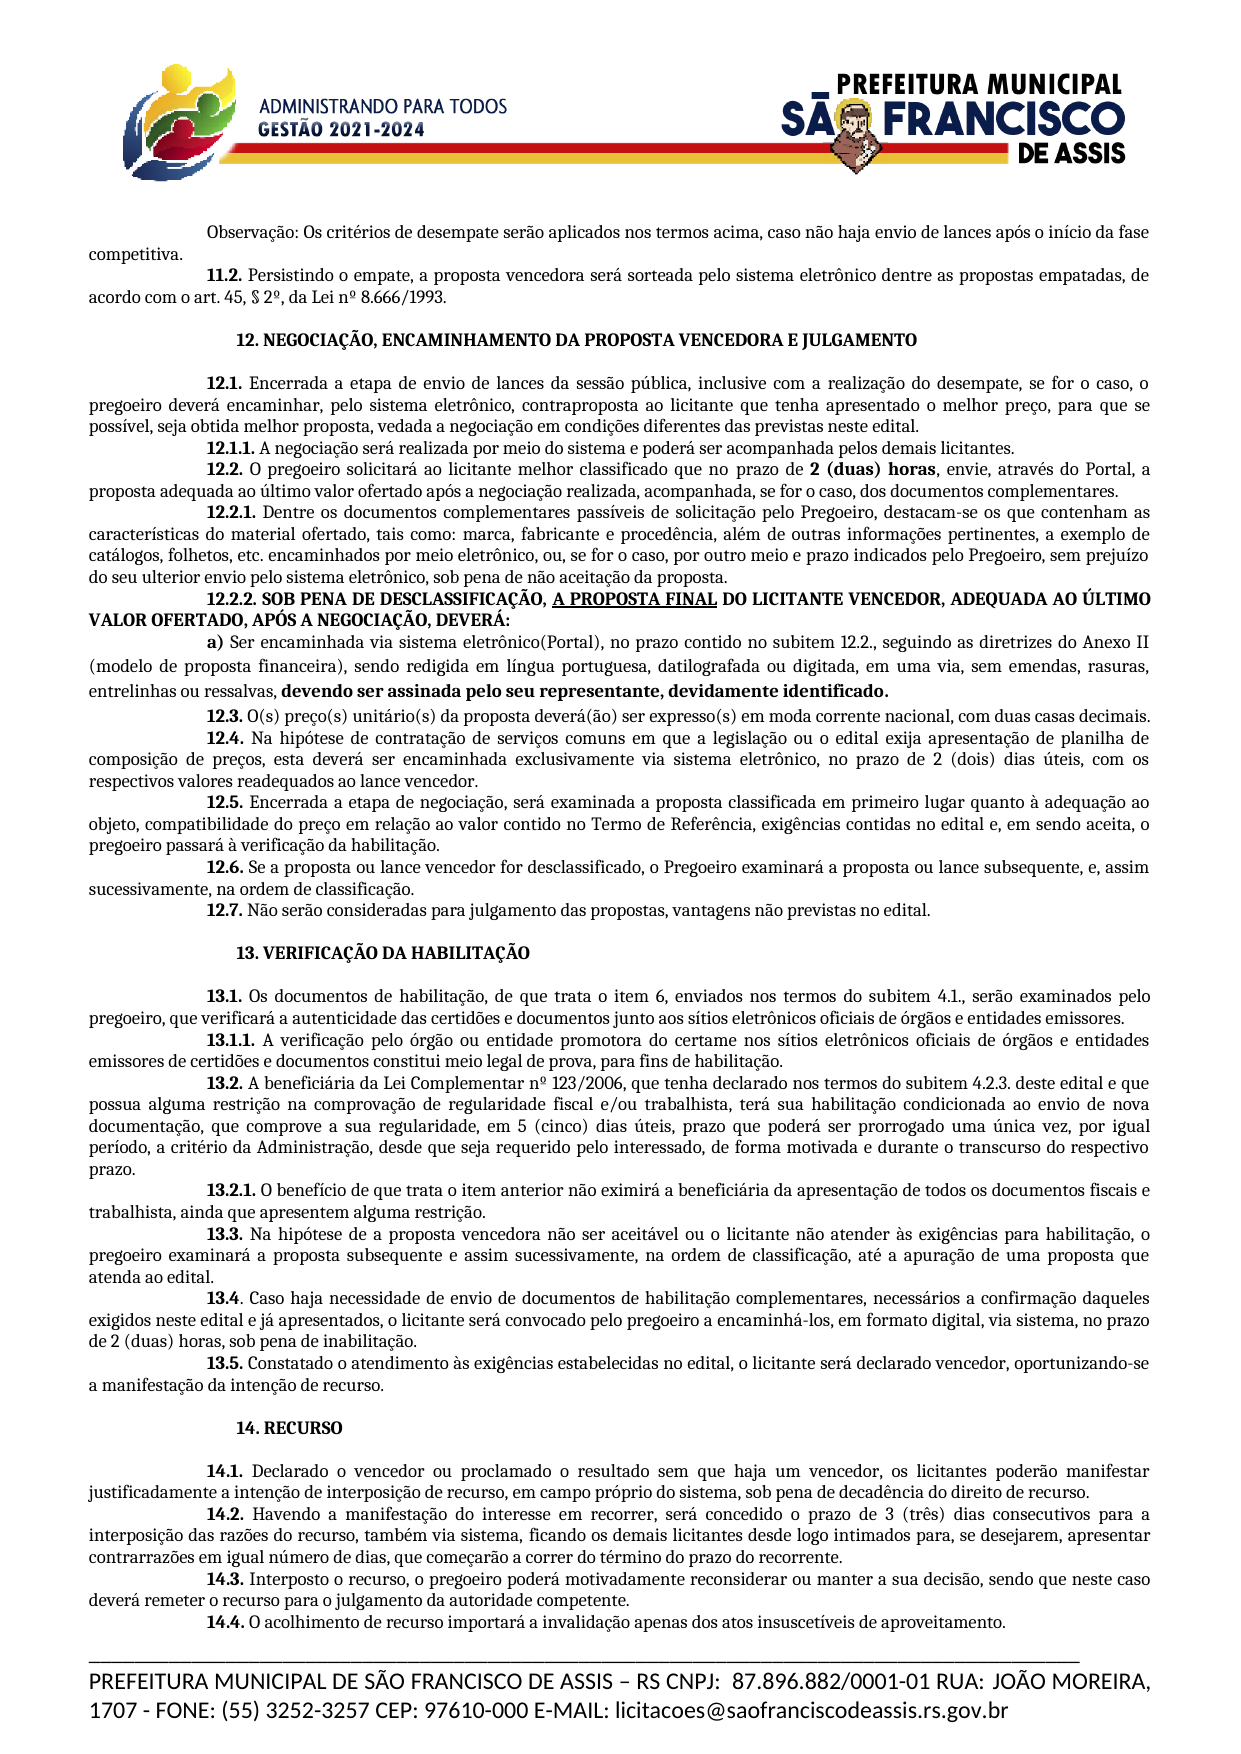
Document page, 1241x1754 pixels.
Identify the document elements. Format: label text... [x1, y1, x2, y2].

text 13.4. Caso haja necessidade de envio de documentos de habilitação complementares, necessários a confirmação daqueles exigidos neste edital e já apresentados, o licitante será convocado pelo pregoeiro a encaminhá-los, em formato digital, via sistema, no prazo de 2 (duas) horas, sob pena de inabilitação. [89, 1288, 1152, 1352]
text 13.1. Os documentos de habilitação, de que trata o item 6, enviados nos termos do subitem 4.1., serão examinados pelo pregoeiro, que verificará a autenticidade das certidões e documentos junto aos sítios eletrônicos oficiais de órgãos e entidades emissores. [89, 986, 1152, 1029]
text 14.2. Havendo a manifestação do interesse em recorrer, será concedido o prazo de 3 (três) dias consecutivos para a interposição das razões do recurso, também via sistema, ficando os demais licitantes desde logo intimados para, se desejarem, apresentar contrarrazões em igual número de dias, que começarão a correr do término do prazo do recorrente. [89, 1503, 1152, 1568]
text 14.3. Interposto o recurso, o pregoeiro poderá motivadamente reconsiderar ou manter a sua decisão, sendo que neste caso deverá remeter o recurso para o julgamento da autoridade competente. [89, 1568, 1152, 1611]
text 14.4. O acolhimento de recurso importará a invalidação apenas dos atos insuscetíveis de aproveitamento. [89, 1611, 1152, 1633]
text a) Ser encaminhada via sistema eletrônico(Portal), no prazo contido no subitem 12.2., seguindo as diretrizes do Anexo II (modelo de proposta financeira), sendo redigida em língua portuguesa, datilografada ou digitada, em uma via, sem emendas, rasuras, entrelinhas ou ressalvas, devendo ser assinada pelo seu representante, devidamente identificado. [89, 631, 1152, 702]
text 12.1.1. A negociação será realizada por meio do sistema e poderá ser acompanhada pelos demais licitantes. [89, 437, 1152, 459]
text 13.1.1. A verificação pelo órgão ou entidade promotora do certame nos sítios eletrônicos oficiais de órgãos e entidades emissores de certidões e documentos constitui meio legal de prova, para fins de habilitação. [89, 1029, 1152, 1072]
text 14. RECURSO [89, 1417, 1152, 1439]
text Observação: Os critérios de desempate serão aplicados nos termos acima, caso não haja envio de lances após o início da fase competitiva. [89, 222, 1152, 265]
text 13. VERIFICAÇÃO DA HABILITAÇÃO [89, 943, 1152, 964]
text 12.2.1. Dentre os documentos complementares passíveis de solicitação pelo Pregoeiro, destacam-se os que contenham as características do material ofertado, tais como: marca, fabricante e procedência, além de outras informações pertinentes, a exemplo de catálogos, folhetos, etc. encaminhados por meio eletrônico, ou, se for o caso, por outro meio e prazo indicados pelo Pregoeiro, sem prejuízo do seu ulterior envio pelo sistema eletrônico, sob pena de não aceitação da proposta. [89, 502, 1152, 588]
text 12.2.2. SOB PENA DE DESCLASSIFICAÇÃO, A PROPOSTA FINAL DO LICITANTE VENCEDOR, ADEQUADA AO ÚLTIMO VALOR OFERTADO, APÓS A NEGOCIAÇÃO, DEVERÁ: [89, 588, 1152, 631]
text 13.3. Na hipótese de a proposta vencedora não ser aceitável ou o licitante não atender às exigências para habilitação, o pregoeiro examinará a proposta subsequente e assim sucessivamente, na ordem de classificação, até a apuração de uma proposta que atenda ao edital. [89, 1223, 1152, 1288]
text 12. NEGOCIAÇÃO, ENCAMINHAMENTO DA PROPOSTA VENCEDORA E JULGAMENTO [89, 329, 1152, 351]
text 13.5. Constatado o atendimento às exigências estabelecidas no edital, o licitante será declarado vencedor, oportunizando-se a manifestação da intenção de recurso. [89, 1352, 1152, 1396]
text 12.6. Se a proposta ou lance vencedor for desclassificado, o Pregoeiro examinará a proposta ou lance subsequente, e, assim sucessivamente, na ordem de classificação. [89, 857, 1152, 900]
text 11.2. Persistindo o empate, a proposta vencedora será sorteada pelo sistema eletrônico dentre as propostas empatadas, de acordo com o art. 45, § 2º, da Lei nº 8.666/1993. [89, 265, 1152, 308]
text 13.2.1. O benefício de que trata o item anterior não eximirá a beneficiária da apresentação de todos os documentos fiscais e trabalhista, ainda que apresentem alguma restrição. [89, 1180, 1152, 1223]
text 12.2. O pregoeiro solicitará ao licitante melhor classificado que no prazo de 2 (duas) horas, envie, através do Portal, a proposta adequada ao último valor ofertado após a negociação realizada, acompanhada, se for o caso, dos documentos complementares. [89, 459, 1152, 502]
text 12.4. Na hipótese de contratação de serviços comuns em que a legislação ou o edital exija apresentação de planilha de composição de preços, esta deverá ser encaminhada exclusivamente via sistema eletrônico, no prazo de 2 (dois) dias úteis, com os respectivos valores readequados ao lance vencedor. [89, 727, 1152, 792]
text 12.3. O(s) preço(s) unitário(s) da proposta deverá(ão) ser expresso(s) em moda corrente nacional, com duas casas decimais. [89, 706, 1152, 727]
text 12.7. Não serão consideradas para julgamento das propostas, vantagens não previstas no edital. [89, 900, 1152, 921]
text 13.2. A beneficiária da Lei Complementar nº 123/2006, que tenha declarado nos termos do subitem 4.2.3. deste edital e que possua alguma restrição na comprovação de regularidade fiscal e/ou trabalhista, terá sua habilitação condicionada ao envio de nova documentação, que comprove a sua regularidade, em 5 (cinco) dias úteis, prazo que poderá ser prorrogado uma única vez, por igual período, a critério da Administração, desde que seja requerido pelo interessado, de forma motivada e durante o transcurso do respectivo prazo. [89, 1072, 1152, 1180]
text 12.5. Encerrada a etapa de negociação, será examinada a proposta classificada em primeiro lugar quanto à adequação ao objeto, compatibilidade do preço em relação ao valor contido no Termo de Referência, exigências contidas no edital e, em sendo aceita, o pregoeiro passará à verificação da habilitação. [89, 792, 1152, 857]
text 12.1. Encerrada a etapa de envio de lances da sessão pública, inclusive com a realização do desempate, se for o caso, o pregoeiro deverá encaminhar, pelo sistema eletrônico, contraproposta ao licitante que tenha apresentado o melhor preço, para que se possível, seja obtida melhor proposta, vedada a negociação em condições diferentes das previstas neste edital. [89, 372, 1152, 437]
text 14.1. Declarado o vencedor ou proclamado o resultado sem que haja um vencedor, os licitantes poderão manifestar justificadamente a intenção de interposição de recurso, em campo próprio do sistema, sob pena de decadência do direito de recurso. [89, 1460, 1152, 1503]
